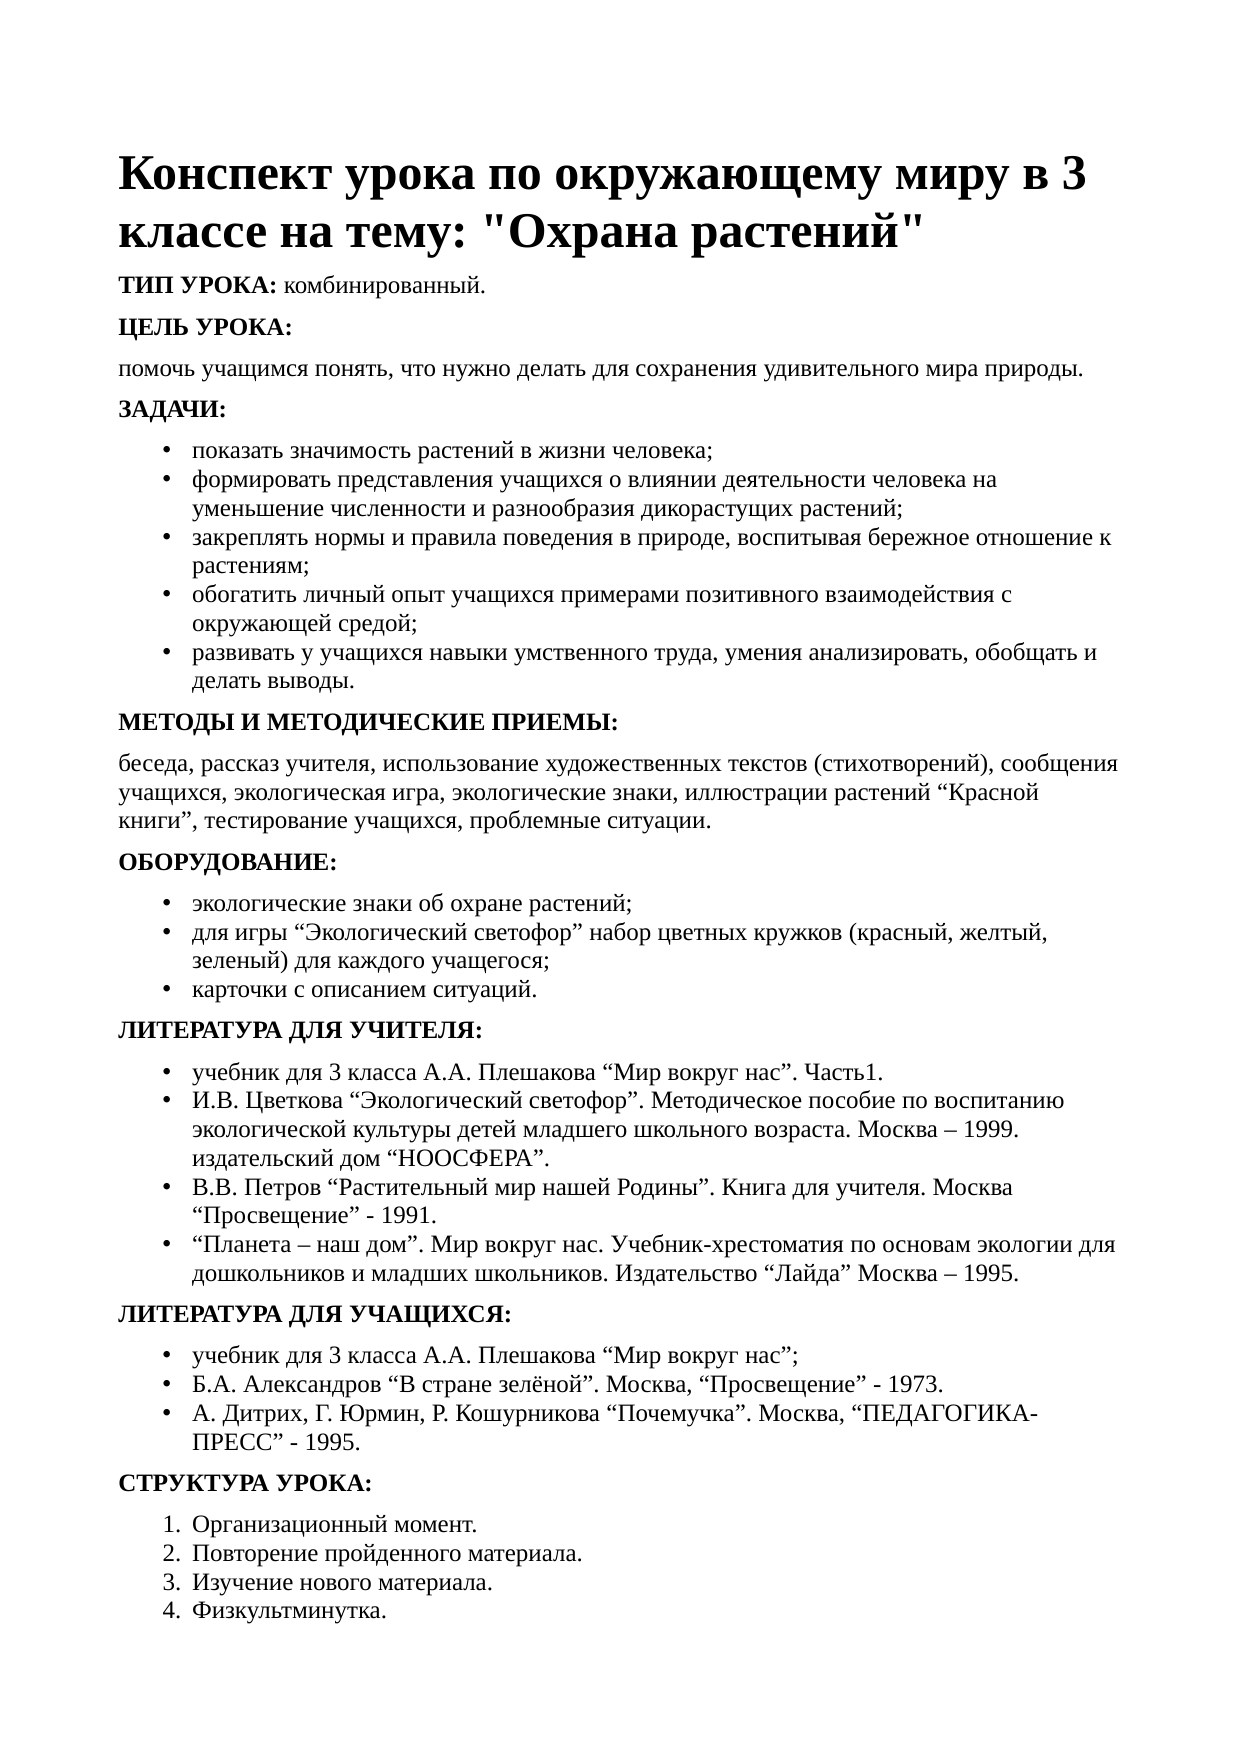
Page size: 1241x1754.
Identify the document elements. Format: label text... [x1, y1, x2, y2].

text ОБОРУДОВАНИЕ: [118, 847, 1122, 876]
list А. Дитрих, Г. Юрмин, Р. Кошурникова “Почемучка”. Москва, “ПЕДАГОГИКА-ПРЕСС” - 1995. [162, 1398, 1122, 1456]
list показать значимость растений в жизни человека; [162, 436, 1122, 464]
text МЕТОДЫ И МЕТОДИЧЕСКИЕ ПРИЕМЫ: [118, 707, 1122, 736]
list Б.А. Александров “В стране зелёной”. Москва, “Просвещение” - 1973. [162, 1369, 1122, 1398]
list Физкультминутка. [162, 1596, 1122, 1624]
text СТРУКТУРА УРОКА: [118, 1468, 1122, 1497]
list учебник для 3 класса А.А. Плешакова “Мир вокруг нас”; [162, 1341, 1122, 1369]
list “Планета – наш дом”. Мир вокруг нас. Учебник-хрестоматия по основам экологии для дошкольников и младших школьников. Издательство “Лайда” Москва – 1995. [162, 1229, 1122, 1287]
list Организационный момент. [162, 1509, 1122, 1538]
text помочь учащимся понять, что нужно делать для сохранения удивительного мира природы. [118, 353, 1122, 382]
list для игры “Экологический светофор” набор цветных кружков (красный, желтый, зеленый) для каждого учащегося; [162, 917, 1122, 974]
text ЛИТЕРАТУРА ДЛЯ УЧИТЕЛЯ: [118, 1016, 1122, 1044]
list Изучение нового материала. [162, 1567, 1122, 1596]
list И.В. Цветкова “Экологический светофор”. Методическое пособие по воспитанию экологической культуры детей младшего школьного возраста. Москва – 1999. издательский дом “НООСФЕРА”. [162, 1086, 1122, 1172]
list карточки с описанием ситуаций. [162, 974, 1122, 1003]
list учебник для 3 класса А.А. Плешакова “Мир вокруг нас”. Часть1. [162, 1057, 1122, 1086]
list закреплять нормы и правила поведения в природе, воспитывая бережное отношение к растениям; [162, 522, 1122, 579]
text ЛИТЕРАТУРА ДЛЯ УЧАЩИХСЯ: [118, 1299, 1122, 1328]
text ТИП УРОКА: комбинированный. [118, 271, 1122, 299]
list экологические знаки об охране растений; [162, 888, 1122, 917]
text беседа, рассказ учителя, использование художественных текстов (стихотворений), сообщения учащихся, экологическая игра, экологические знаки, иллюстрации растений “Красной книги”, тестирование учащихся, проблемные ситуации. [118, 748, 1122, 834]
text ЗАДАЧИ: [118, 394, 1122, 423]
subtitle Конспект урока по окружающему миру в 3 классе на тему: "Охрана растений" [118, 143, 1122, 258]
list формировать представления учащихся о влиянии деятельности человека на уменьшение численности и разнообразия дикорастущих растений; [162, 464, 1122, 522]
list В.В. Петров “Растительный мир нашей Родины”. Книга для учителя. Москва “Просвещение” - 1991. [162, 1172, 1122, 1229]
list Повторение пройденного материала. [162, 1538, 1122, 1567]
list обогатить личный опыт учащихся примерами позитивного взаимодействия с окружающей средой; [162, 579, 1122, 637]
text ЦЕЛЬ УРОКА: [118, 312, 1122, 341]
list развивать у учащихся навыки умственного труда, умения анализировать, обобщать и делать выводы. [162, 637, 1122, 694]
